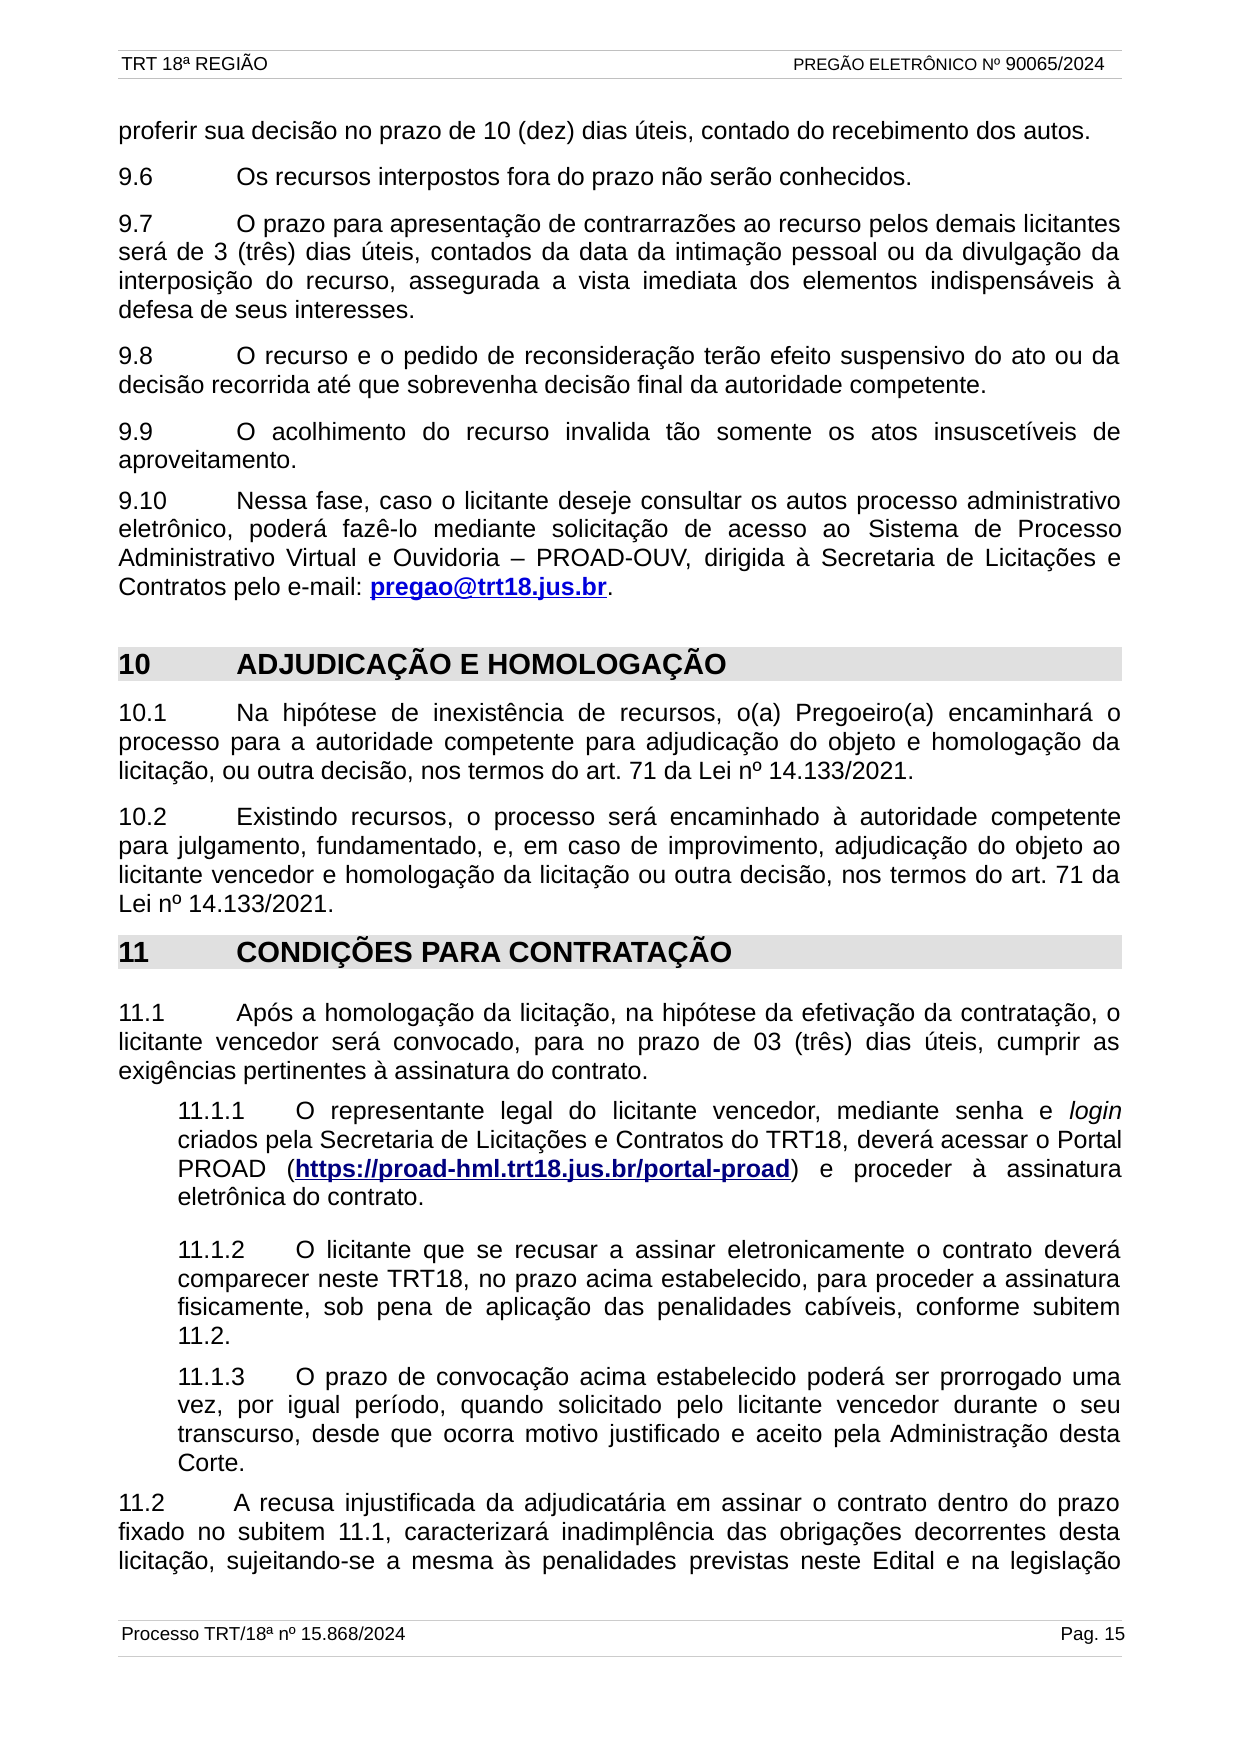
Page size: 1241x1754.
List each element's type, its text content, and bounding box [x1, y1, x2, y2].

text 11.1.1 O representante legal do licitante vencedor, mediante senha e login criados pela Secretaria de Licitações e Contratos do TRT18, deverá acessar o Portal PROAD (https://proad-hml.trt18.jus.br/portal-proad) e proceder à assinatura eletrônica do contrato. [177, 1096, 1122, 1211]
text 9.7 O prazo para apresentação de contrarrazões ao recurso pelos demais licitantes será de 3 (três) dias úteis, contados da data da intimação pessoal ou da divulgação da interposição do recurso, assegurada a vista imediata dos elementos indispensáveis à defesa de seus interesses. [118, 208, 1122, 323]
text 10 ADJUDICAÇÃO E HOMOLOGAÇÃO [118, 647, 1122, 681]
text 11.1.3 O prazo de convocação acima estabelecido poderá ser prorrogado uma vez, por igual período, quando solicitado pelo licitante vencedor durante o seu transcurso, desde que ocorra motivo justificado e aceito pela Administração desta Corte. [177, 1362, 1122, 1477]
text 9.10 Nessa fase, caso o licitante deseje consultar os autos processo administrativo eletrônico, poderá fazê-lo mediante solicitação de acesso ao Sistema de Processo Administrativo Virtual e Ouvidoria – PROAD-OUV, dirigida à Secretaria de Licitações e Contratos pelo e-mail: pregao@trt18.jus.br. [118, 486, 1122, 601]
text 11.2 A recusa injustificada da adjudicatária em assinar o contrato dentro do prazo fixado no subitem 11.1, caracterizará inadimplência das obrigações decorrentes desta licitação, sujeitando-se a mesma às penalidades previstas neste Edital e na legislação [118, 1488, 1122, 1574]
text 9.8 O recurso e o pedido de reconsideração terão efeito suspensivo do ato ou da decisão recorrida até que sobrevenha decisão final da autoridade competente. [118, 341, 1122, 399]
text 9.6 Os recursos interpostos fora do prazo não serão conhecidos. [118, 162, 1122, 191]
text 10.1 Na hipótese de inexistência de recursos, o(a) Pregoeiro(a) encaminhará o processo para a autoridade competente para adjudicação do objeto e homologação da licitação, ou outra decisão, nos termos do art. 71 da Lei nº 14.133/2021. [118, 698, 1122, 785]
text 9.9 O acolhimento do recurso invalida tão somente os atos insuscetíveis de aproveitamento. [118, 416, 1122, 474]
text 11 CONDIÇÕES PARA CONTRATAÇÃO [118, 935, 1122, 969]
text 11.1.2 O licitante que se recusar a assinar eletronicamente o contrato deverá comparecer neste TRT18, no prazo acima estabelecido, para proceder a assinatura fisicamente, sob pena de aplicação das penalidades cabíveis, conforme subitem 11.2. [177, 1235, 1122, 1350]
text 10.2 Existindo recursos, o processo será encaminhado à autoridade competente para julgamento, fundamentado, e, em caso de improvimento, adjudicação do objeto ao licitante vencedor e homologação da licitação ou outra decisão, nos termos do art. 71 da Lei nº 14.133/2021. [118, 802, 1122, 917]
text 11.1 Após a homologação da licitação, na hipótese da efetivação da contratação, o licitante vencedor será convocado, para no prazo de 03 (três) dias úteis, cumprir as exigências pertinentes à assinatura do contrato. [118, 998, 1122, 1084]
text proferir sua decisão no prazo de 10 (dez) dias úteis, contado do recebimento dos autos. [118, 116, 1122, 144]
